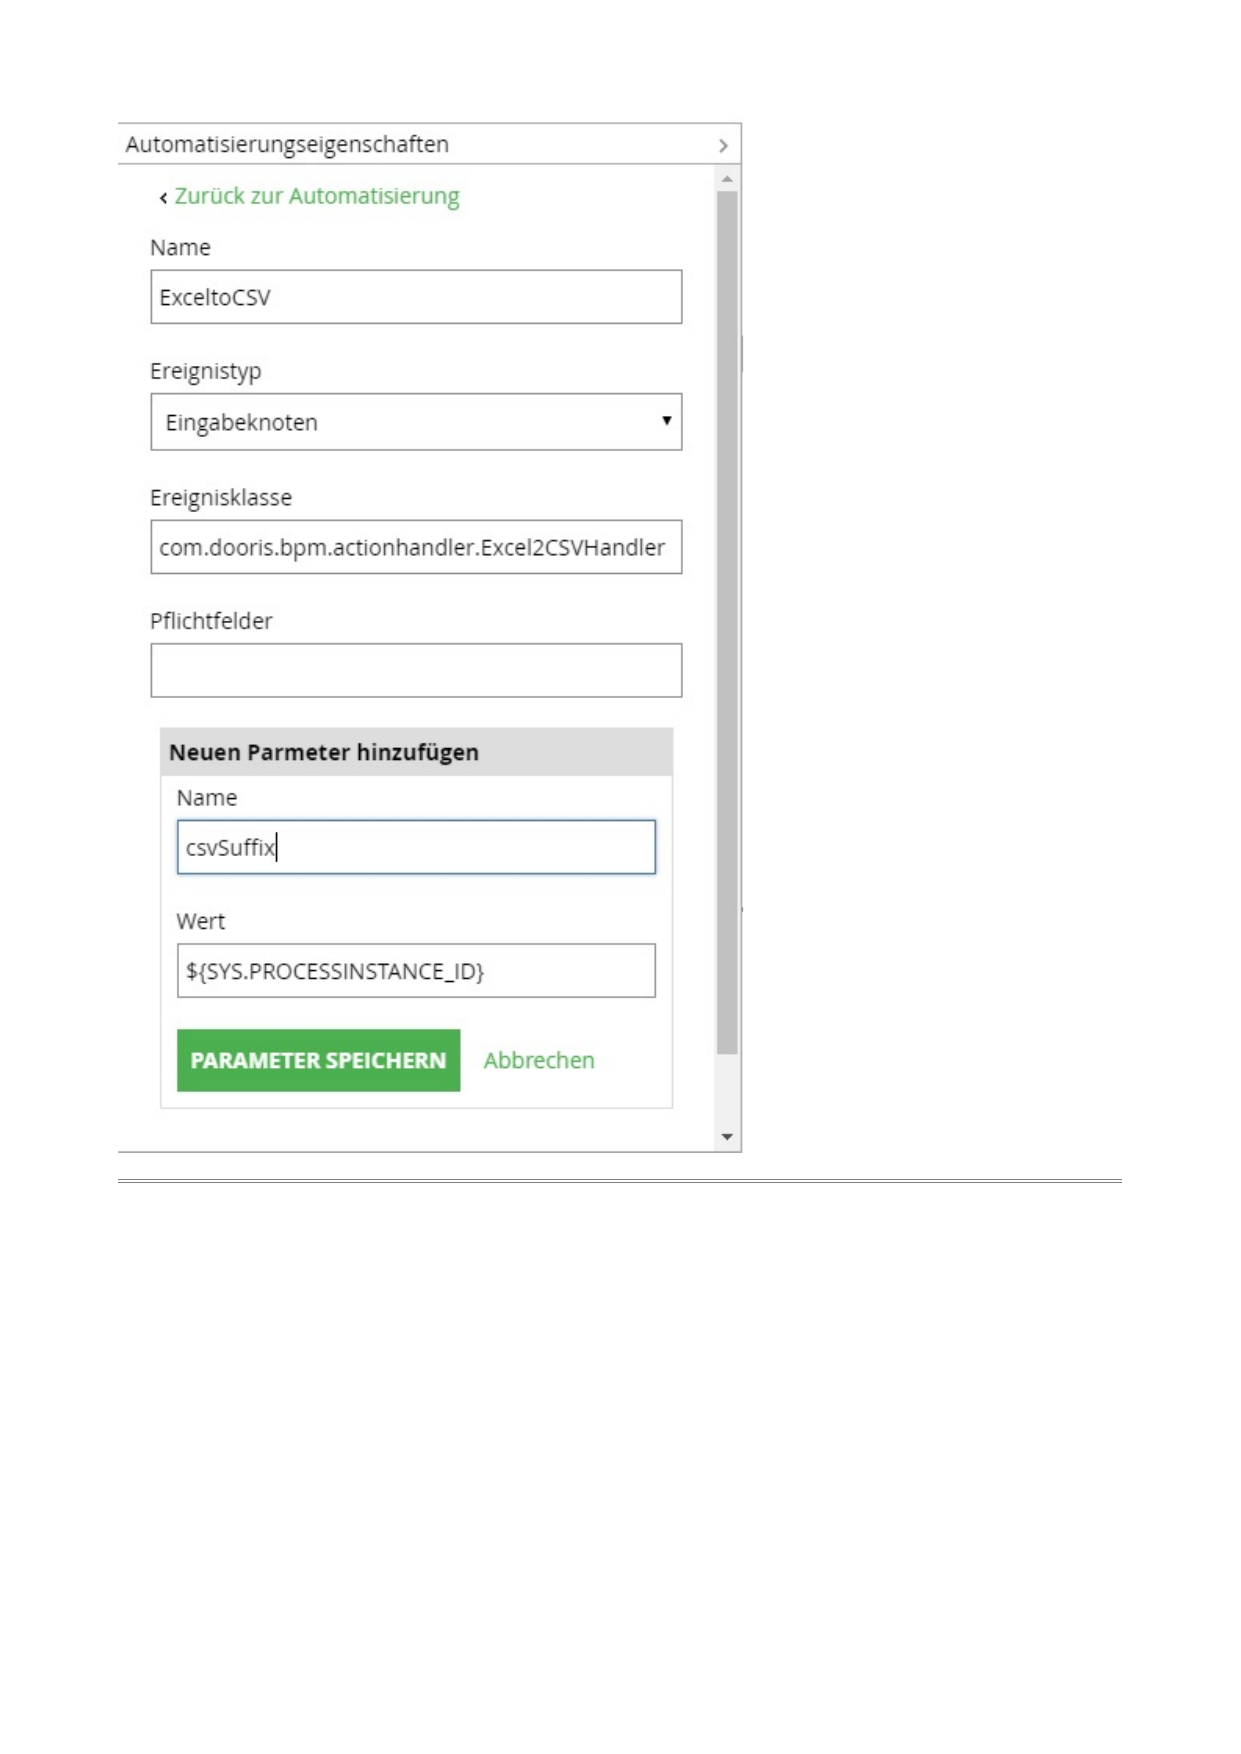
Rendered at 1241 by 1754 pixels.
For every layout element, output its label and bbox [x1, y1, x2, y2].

picture [118, 118, 744, 1153]
